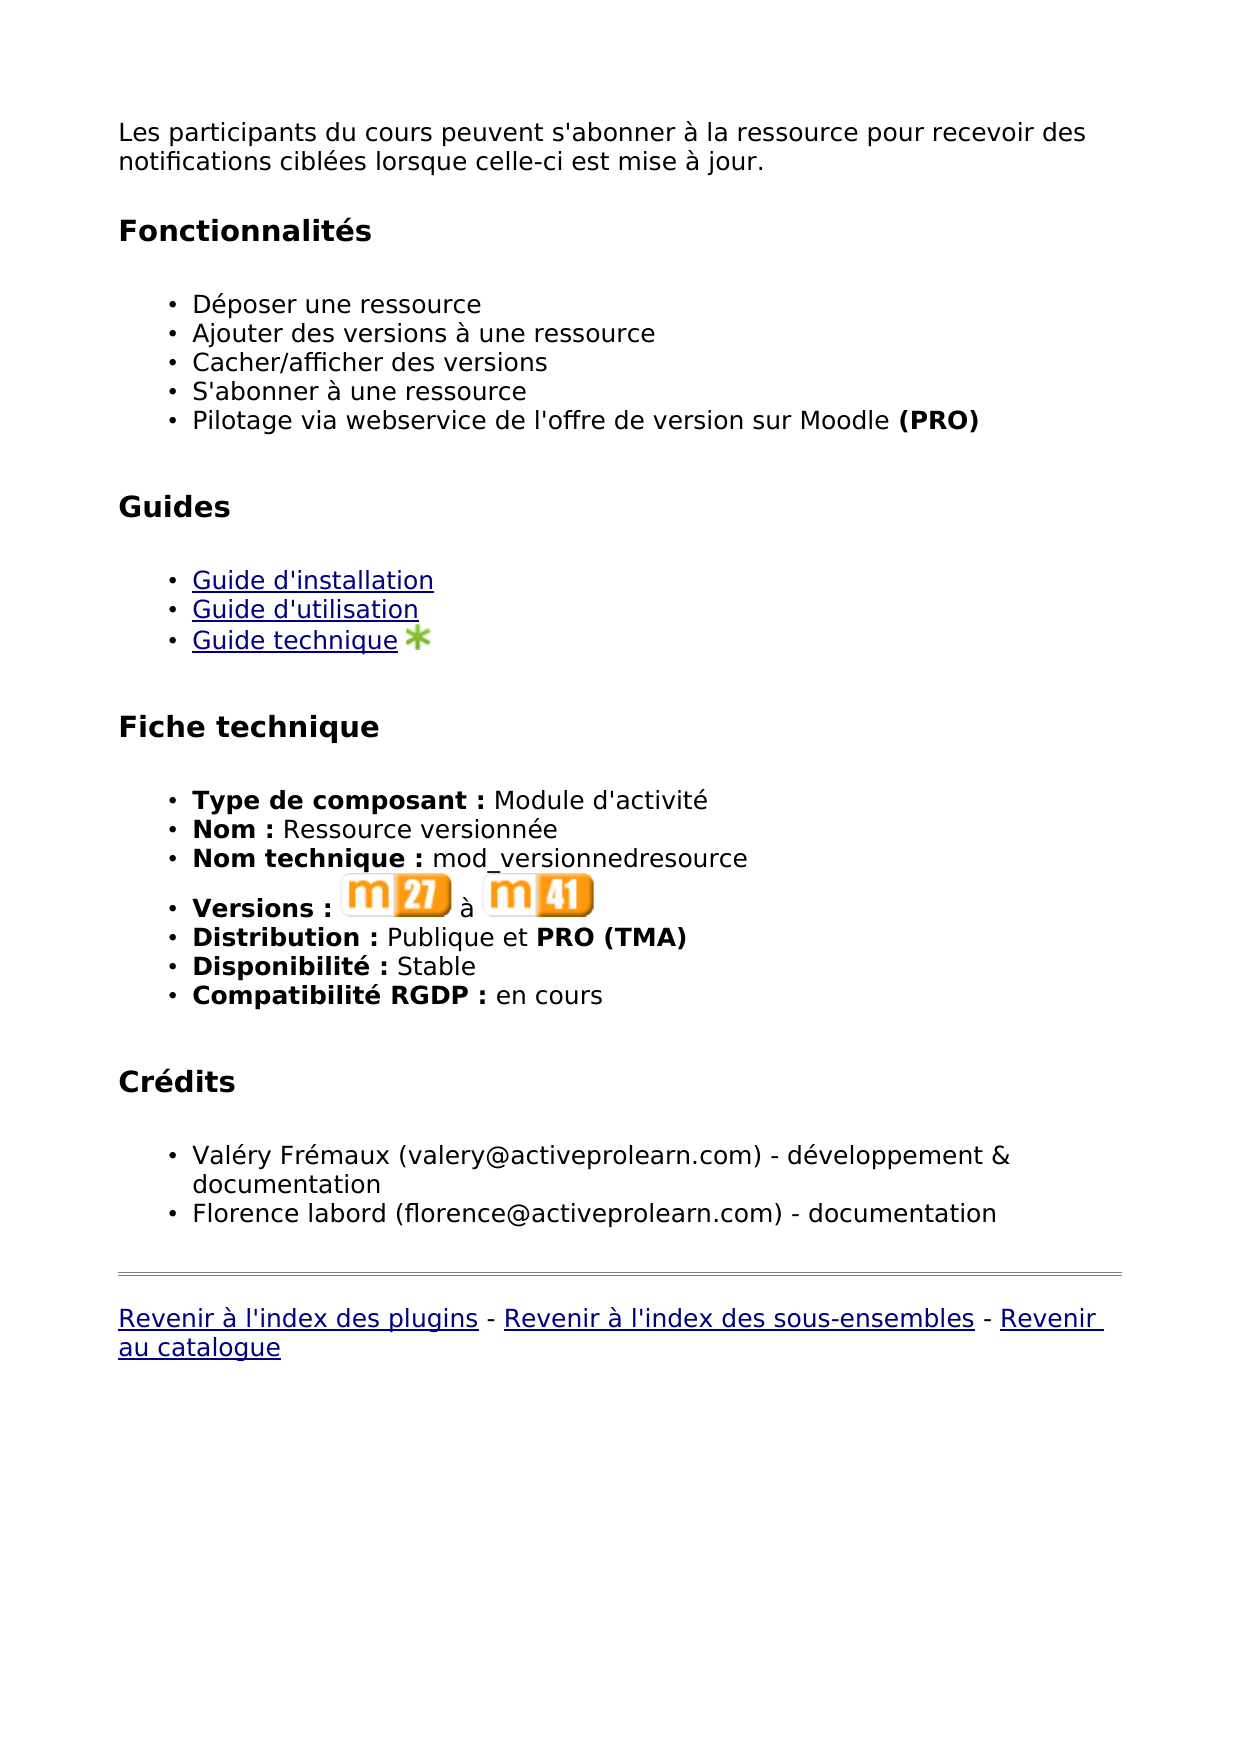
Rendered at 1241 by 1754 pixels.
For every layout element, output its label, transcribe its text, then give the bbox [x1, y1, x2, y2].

subtitle Fonctionnalités [118, 214, 1122, 248]
list Guide d'installation [177, 566, 1122, 595]
picture [482, 873, 594, 917]
list Guide d'utilisation [177, 595, 1122, 624]
list Déposer une ressource [177, 290, 1122, 319]
list Nom technique : mod_versionnedresource [177, 844, 1122, 873]
list Cacher/afficher des versions [177, 348, 1122, 377]
list Versions : à [177, 873, 1122, 923]
list Valéry Frémaux (valery@activeprolearn.com) - développement & documentation [177, 1141, 1122, 1199]
list S'abonner à une ressource [177, 377, 1122, 407]
list Type de composant : Module d'activité [177, 786, 1122, 815]
picture [406, 624, 431, 650]
list Florence labord (florence@activeprolearn.com) - documentation [177, 1199, 1122, 1228]
subtitle Fiche technique [118, 710, 1122, 744]
list Nom : Ressource versionnée [177, 815, 1122, 844]
picture [340, 873, 452, 917]
text Les participants du cours peuvent s'abonner à la ressource pour recevoir des notifications ciblées lorsque celle-ci est mise à jour. [118, 118, 1122, 176]
subtitle Crédits [118, 1065, 1122, 1099]
list Guide technique [177, 624, 1122, 655]
list Distribution : Publique et PRO (TMA) [177, 923, 1122, 952]
list Compatibilité RGDP : en cours [177, 981, 1122, 1011]
list Pilotage via webservice de l'offre de version sur Moodle (PRO) [177, 407, 1122, 436]
text Revenir à l'index des plugins - Revenir à l'index des sous-ensembles - Revenir au catalogue [118, 1304, 1122, 1363]
list Ajouter des versions à une ressource [177, 319, 1122, 348]
subtitle Guides [118, 490, 1122, 524]
list Disponibilité : Stable [177, 952, 1122, 981]
